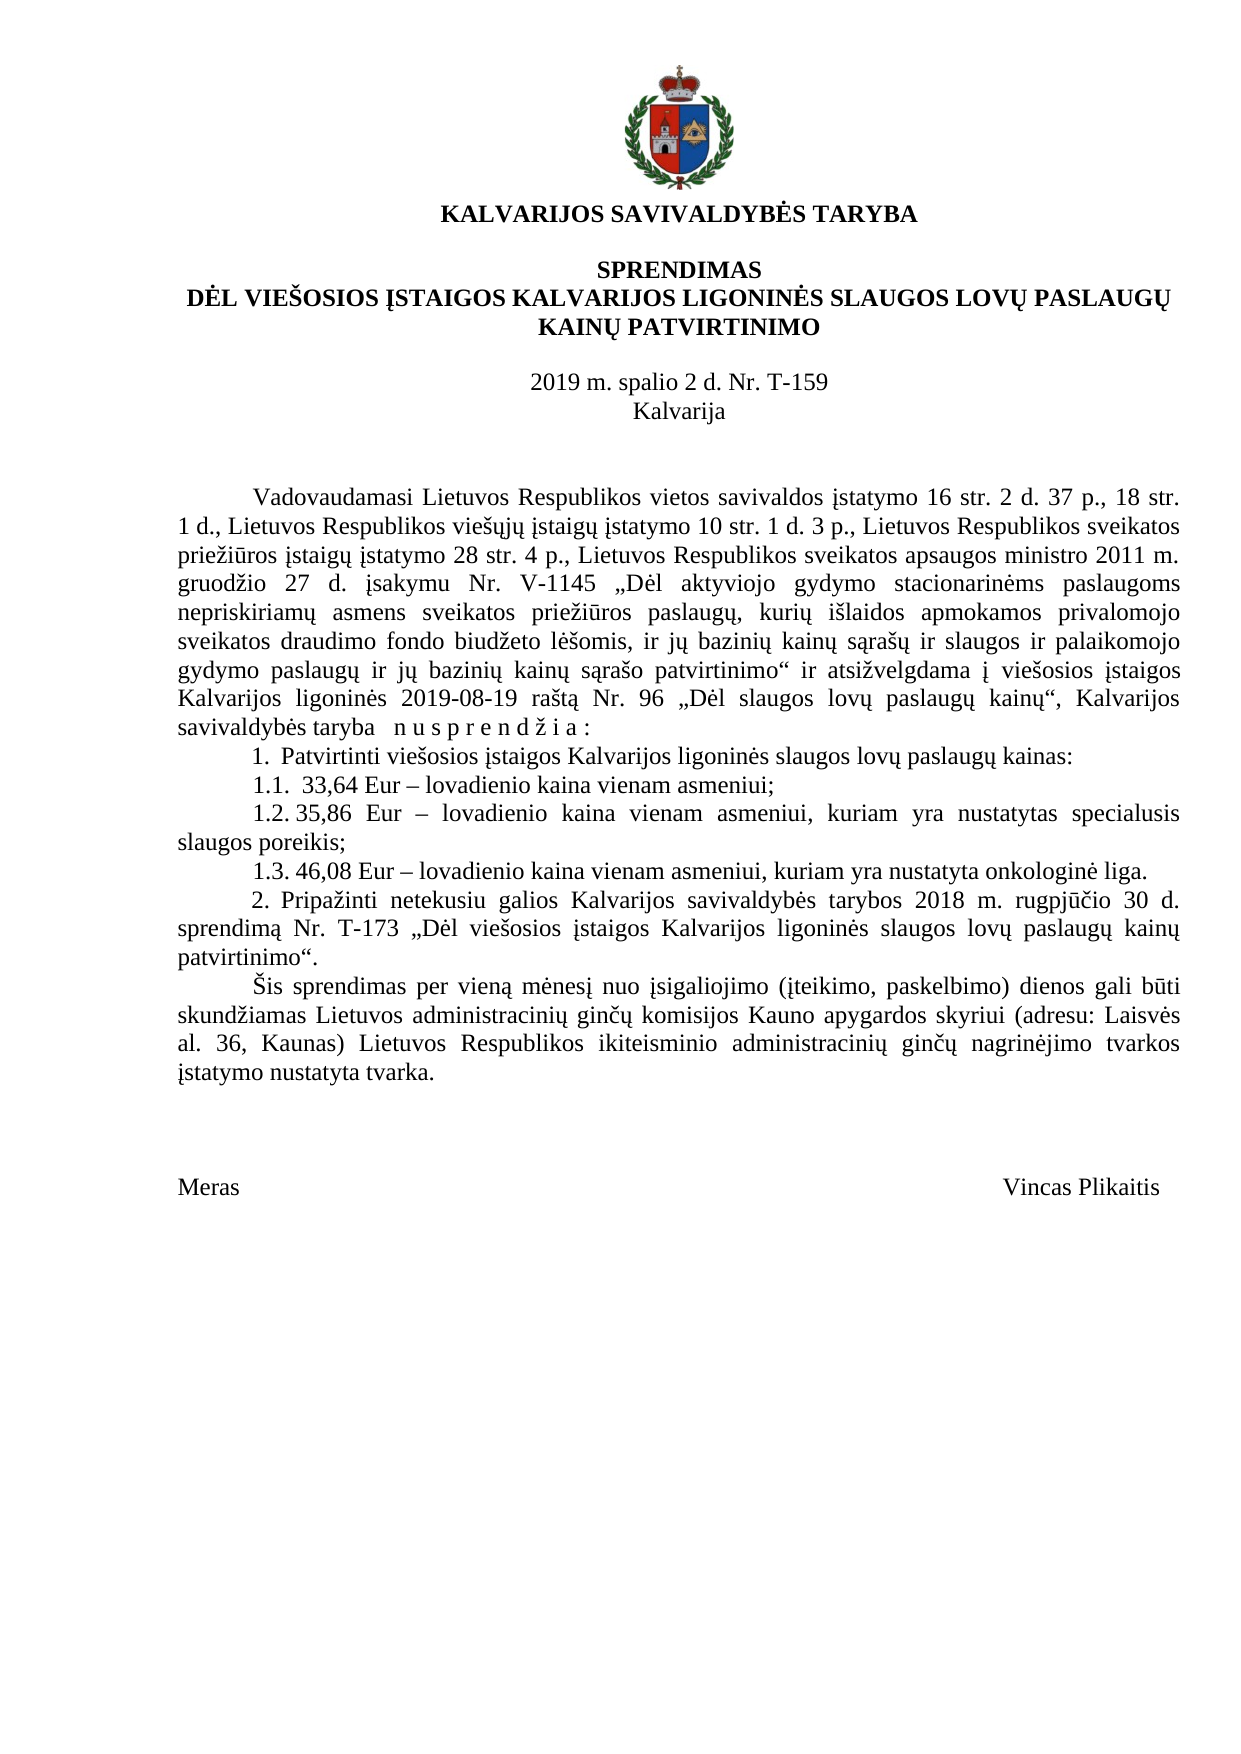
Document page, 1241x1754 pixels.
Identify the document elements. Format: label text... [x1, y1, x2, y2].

text Vadovaudamasi Lietuvos Respublikos vietos savivaldos įstatymo 16 str. 2 d. 37 p., 18 str. 1 d., Lietuvos Respublikos viešųjų įstaigų įstatymo 10 str. 1 d. 3 p., Lietuvos Respublikos sveikatos priežiūros įstaigų įstatymo 28 str. 4 p., Lietuvos Respublikos sveikatos apsaugos ministro 2011 m. gruodžio 27 d. įsakymu Nr. V-1145 „Dėl aktyviojo gydymo stacionarinėms paslaugoms nepriskiriamų asmens sveikatos priežiūros paslaugų, kurių išlaidos apmokamos privalomojo sveikatos draudimo fondo biudžeto lėšomis, ir jų bazinių kainų sąrašų ir slaugos ir palaikomojo gydymo paslaugų ir jų bazinių kainų sąrašo patvirtinimo“ ir atsižvelgdama į viešosios įstaigos Kalvarijos ligoninės 2019-08-19 raštą Nr. 96 „Dėl slaugos lovų paslaugų kainų“, Kalvarijos savivaldybės taryba nusprendžia: [177, 482, 1181, 741]
text 1. Patvirtinti viešosios įstaigos Kalvarijos ligoninės slaugos lovų paslaugų kainas: [251, 741, 1181, 770]
text 2. Pripažinti netekusiu galios Kalvarijos savivaldybės tarybos 2018 m. rugpjūčio 30 d. sprendimą Nr. T-173 „Dėl viešosios įstaigos Kalvarijos ligoninės slaugos lovų paslaugų kainų patvirtinimo“. [177, 885, 1181, 971]
text Kalvarija [177, 396, 1181, 425]
text SPRENDIMAS [177, 255, 1181, 283]
text 1.1. 33,64 Eur – lovadienio kaina vienam asmeniui; [252, 770, 1181, 798]
text KALVARIJOS SAVIVALDYBĖS TARYBA [177, 199, 1181, 228]
text 1.3. 46,08 Eur – lovadienio kaina vienam asmeniui, kuriam yra nustatyta onkologinė liga. [177, 856, 1181, 885]
text 2019 m. spalio 2 d. Nr. T-159 [177, 367, 1181, 396]
text Šis sprendimas per vieną mėnesį nuo įsigaliojimo (įteikimo, paskelbimo) dienos gali būti skundžiamas Lietuvos administracinių ginčų komisijos Kauno apygardos skyriui (adresu: Laisvės al. 36, Kaunas) Lietuvos Respublikos ikiteisminio administracinių ginčų nagrinėjimo tvarkos įstatymo nustatyta tvarka. [177, 971, 1181, 1086]
text 1.2. 35,86 Eur – lovadienio kaina vienam asmeniui, kuriam yra nustatytas specialusis slaugos poreikis; [177, 798, 1181, 856]
text DĖL VIEŠOSIOS ĮSTAIGOS KALVARIJOS LIGONINĖS SLAUGOS LOVŲ PASLAUGŲ KAINŲ PATVIRTINIMO [177, 283, 1181, 341]
text Meras Vincas Plikaitis [177, 1172, 1181, 1201]
